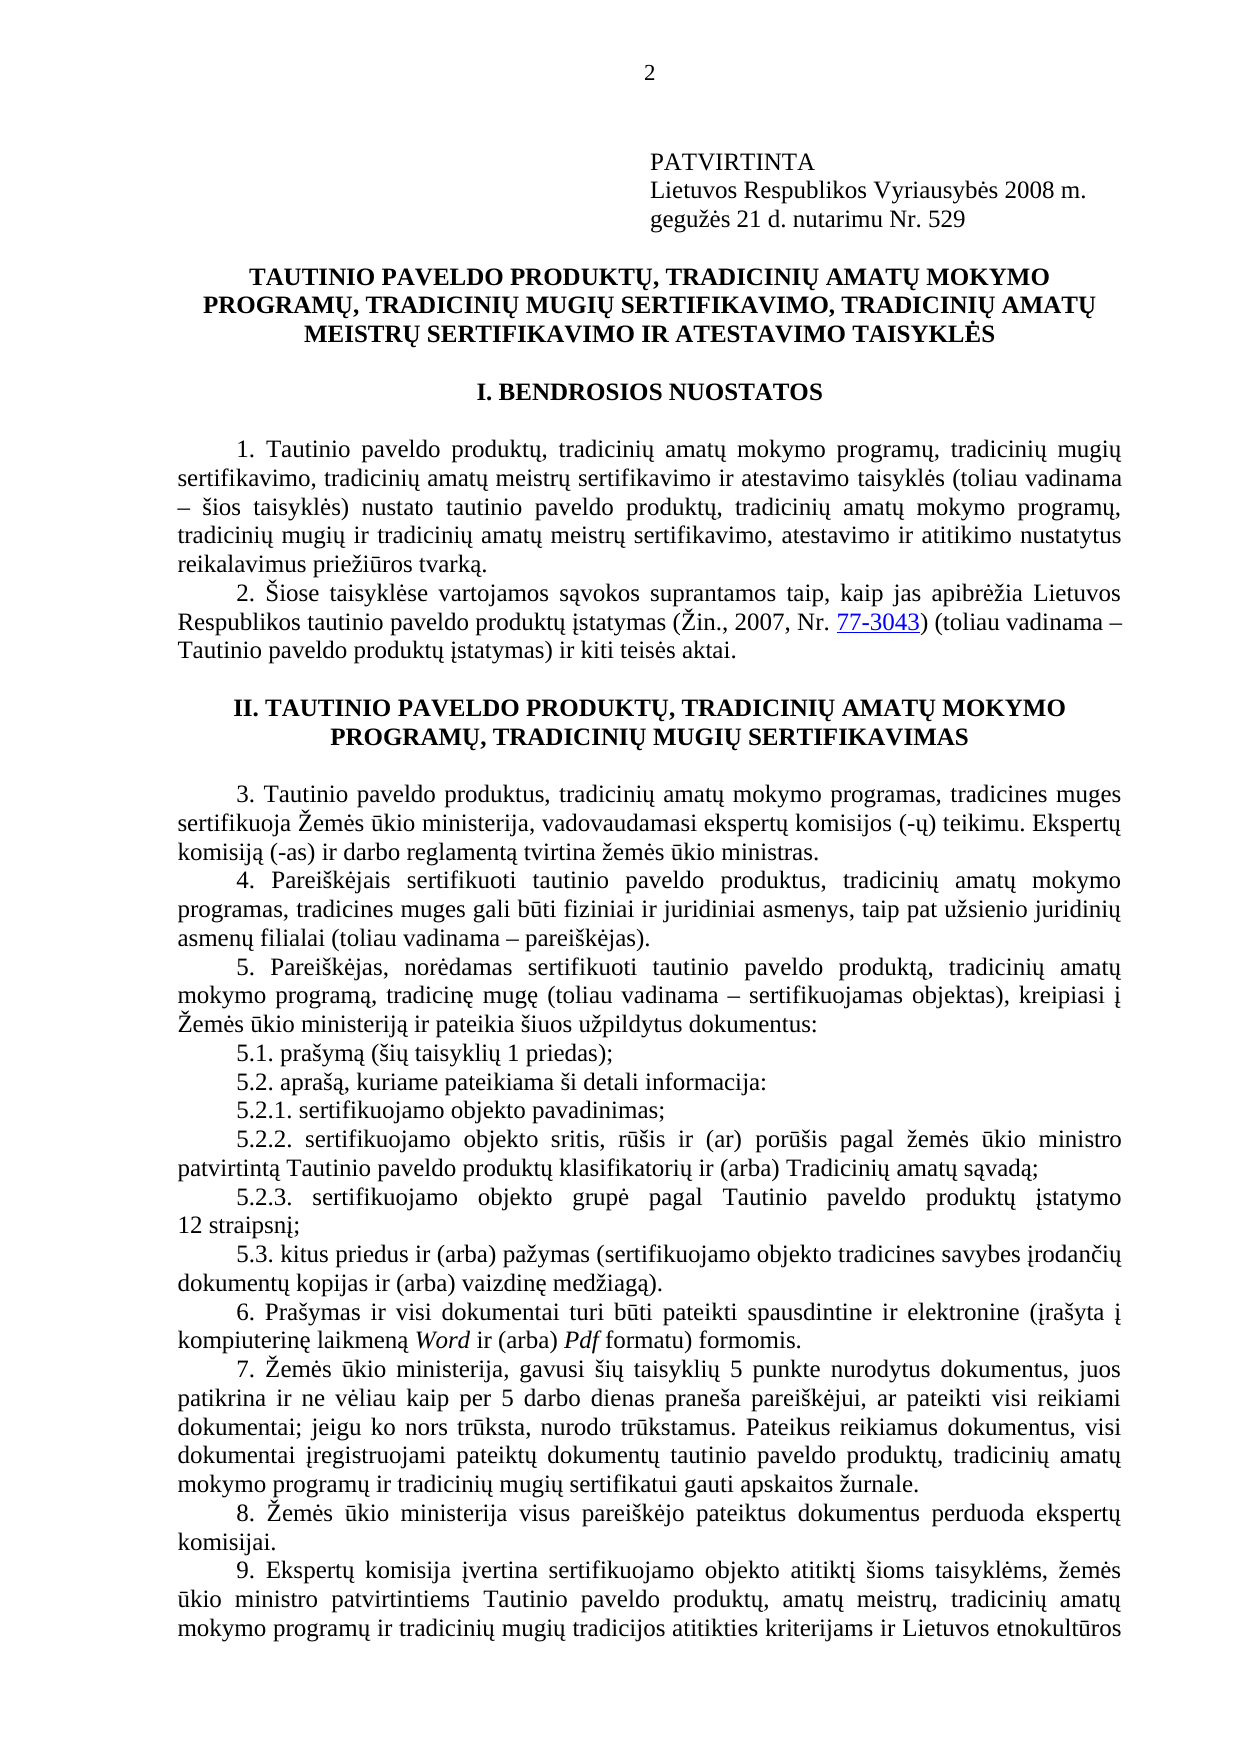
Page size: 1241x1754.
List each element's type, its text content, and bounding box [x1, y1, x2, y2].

text 5.1. prašymą (šių taisyklių 1 priedas); [177, 1038, 1122, 1067]
text 5.3. kitus priedus ir (arba) pažymas (sertifikuojamo objekto tradicines savybes įrodančių dokumentų kopijas ir (arba) vaizdinę medžiagą). [177, 1239, 1122, 1297]
text Patvirtinta [650, 147, 1122, 176]
text 7. Žemės ūkio ministerija, gavusi šių taisyklių 5 punkte nurodytus dokumentus, juos patikrina ir ne vėliau kaip per 5 darbo dienas praneša pareiškėjui, ar pateikti visi reikiami dokumentai; jeigu ko nors trūksta, nurodo trūkstamus. Pateikus reikiamus dokumentus, visi dokumentai įregistruojami pateiktų dokumentų tautinio paveldo produktų, tradicinių amatų mokymo programų ir tradicinių mugių sertifikatui gauti apskaitos žurnale. [177, 1354, 1122, 1498]
text I. BENDROSIOS NUOSTATOS [177, 377, 1122, 406]
text TAUTINIO PAVELDO PRODUKTŲ, TRADICINIŲ AMATŲ MOKYMO PROGRAMŲ, TRADICINIŲ MUGIŲ SERTIFIKAVIMO, TRADICINIŲ AMATŲ MEISTRŲ SERTIFIKAVIMO IR ATESTAVIMO TAISYKLĖS [177, 262, 1122, 348]
text 8. Žemės ūkio ministerija visus pareiškėjo pateiktus dokumentus perduoda ekspertų komisijai. [177, 1498, 1122, 1556]
text 6. Prašymas ir visi dokumentai turi būti pateikti spausdintine ir elektronine (įrašyta į kompiuterinę laikmeną Word ir (arba) Pdf formatu) formomis. [177, 1297, 1122, 1354]
text 4. Pareiškėjais sertifikuoti tautinio paveldo produktus, tradicinių amatų mokymo programas, tradicines muges gali būti fiziniai ir juridiniai asmenys, taip pat užsienio juridinių asmenų filialai (toliau vadinama – pareiškėjas). [177, 866, 1122, 952]
text 5. Pareiškėjas, norėdamas sertifikuoti tautinio paveldo produktą, tradicinių amatų mokymo programą, tradicinę mugę (toliau vadinama – sertifikuojamas objektas), kreipiasi į Žemės ūkio ministeriją ir pateikia šiuos užpildytus dokumentus: [177, 952, 1122, 1038]
text 3. Tautinio paveldo produktus, tradicinių amatų mokymo programas, tradicines muges sertifikuoja Žemės ūkio ministerija, vadovaudamasi ekspertų komisijos (-ų) teikimu. Ekspertų komisiją (-as) ir darbo reglamentą tvirtina žemės ūkio ministras. [177, 779, 1122, 866]
text 5.2. aprašą, kuriame pateikiama ši detali informacija: [177, 1067, 1122, 1096]
text 5.2.2. sertifikuojamo objekto sritis, rūšis ir (ar) porūšis pagal žemės ūkio ministro patvirtintą Tautinio paveldo produktų klasifikatorių ir (arba) Tradicinių amatų sąvadą; [177, 1124, 1122, 1182]
text 2. Šiose taisyklėse vartojamos sąvokos suprantamos taip, kaip jas apibrėžia Lietuvos Respublikos tautinio paveldo produktų įstatymas (Žin., 2007, Nr. 77-3043) (toliau vadinama – Tautinio paveldo produktų įstatymas) ir kiti teisės aktai. [177, 578, 1122, 664]
text II. TAUTINIO PAVELDO PRODUKTŲ, TRADICINIŲ AMATŲ MOKYMO PROGRAMŲ, TRADICINIŲ MUGIŲ SERTIFIKAVIMAS [177, 693, 1122, 751]
text 1. Tautinio paveldo produktų, tradicinių amatų mokymo programų, tradicinių mugių sertifikavimo, tradicinių amatų meistrų sertifikavimo ir atestavimo taisyklės (toliau vadinama – šios taisyklės) nustato tautinio paveldo produktų, tradicinių amatų mokymo programų, tradicinių mugių ir tradicinių amatų meistrų sertifikavimo, atestavimo ir atitikimo nustatytus reikalavimus priežiūros tvarką. [177, 434, 1122, 578]
text 5.2.3. sertifikuojamo objekto grupė pagal Tautinio paveldo produktų įstatymo 12 straipsnį; [177, 1182, 1122, 1239]
text 5.2.1. sertifikuojamo objekto pavadinimas; [177, 1096, 1122, 1124]
text 9. Ekspertų komisija įvertina sertifikuojamo objekto atitiktį šioms taisyklėms, žemės ūkio ministro patvirtintiems Tautinio paveldo produktų, amatų meistrų, tradicinių amatų mokymo programų ir tradicinių mugių tradicijos atitikties kriterijams ir Lietuvos etnokultūros [177, 1556, 1122, 1642]
text Lietuvos Respublikos Vyriausybės 2008 m. gegužės 21 d. nutarimu Nr. 529 [650, 176, 1122, 233]
